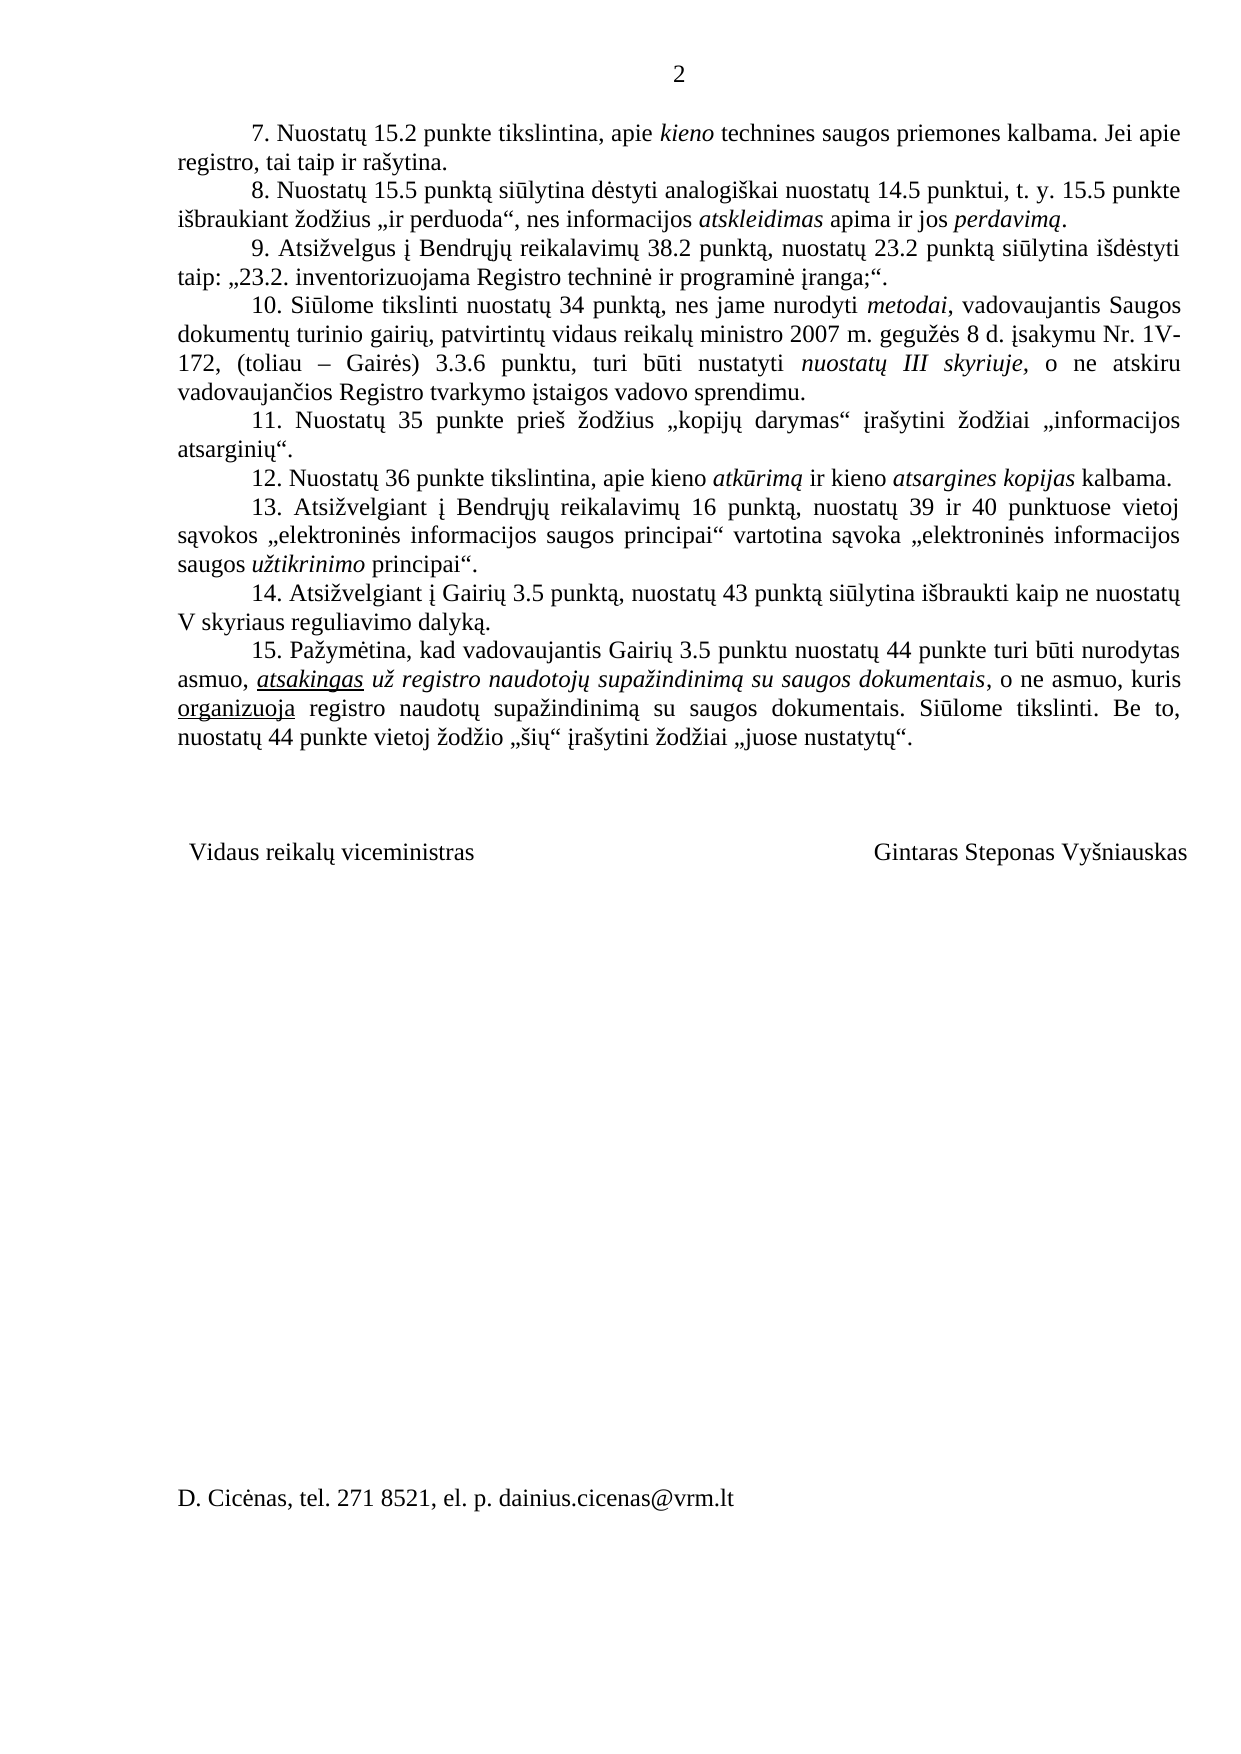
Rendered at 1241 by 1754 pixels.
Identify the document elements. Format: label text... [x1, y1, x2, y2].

text 7. Nuostatų 15.2 punkte tikslintina, apie kieno technines saugos priemones kalbama. Jei apie registro, tai taip ir rašytina. [177, 118, 1181, 176]
text 10. Siūlome tikslinti nuostatų 34 punktą, nes jame nurodyti metodai, vadovaujantis Saugos dokumentų turinio gairių, patvirtintų vidaus reikalų ministro 2007 m. gegužės 8 d. įsakymu Nr. 1V-172, (toliau – Gairės) 3.3.6 punktu, turi būti nustatyti nuostatų III skyriuje, o ne atskiru vadovaujančios Registro tvarkymo įstaigos vadovo sprendimu. [177, 291, 1181, 406]
text 9. Atsižvelgus į Bendrųjų reikalavimų 38.2 punktą, nuostatų 23.2 punktą siūlytina išdėstyti taip: „23.2. inventorizuojama Registro techninė ir programinė įranga;“. [177, 233, 1181, 291]
text 13. Atsižvelgiant į Bendrųjų reikalavimų 16 punktą, nuostatų 39 ir 40 punktuose vietoj sąvokos „elektroninės informacijos saugos principai“ vartotina sąvoka „elektroninės informacijos saugos užtikrinimo principai“. [177, 492, 1181, 578]
text 15. Pažymėtina, kad vadovaujantis Gairių 3.5 punktu nuostatų 44 punkte turi būti nurodytas asmuo, atsakingas už registro naudotojų supažindinimą su saugos dokumentais, o ne asmuo, kuris organizuoja registro naudotų supažindinimą su saugos dokumentais. Siūlome tikslinti. Be to, nuostatų 44 punkte vietoj žodžio „šių“ įrašytini žodžiai „juose nustatytų“. [177, 636, 1181, 751]
text 14. Atsižvelgiant į Gairių 3.5 punktą, nuostatų 43 punktą siūlytina išbraukti kaip ne nuostatų V skyriaus reguliavimo dalyką. [177, 578, 1181, 636]
table_header Vidaus reikalų viceministras [177, 837, 862, 879]
text 8. Nuostatų 15.5 punktą siūlytina dėstyti analogiškai nuostatų 14.5 punktui, t. y. 15.5 punkte išbraukiant žodžius „ir perduoda“, nes informacijos atskleidimas apima ir jos perdavimą. [177, 176, 1181, 233]
text 11. Nuostatų 35 punkte prieš žodžius „kopijų darymas“ įrašytini žodžiai „informacijos atsarginių“. [177, 406, 1181, 463]
text 12. Nuostatų 36 punkte tikslintina, apie kieno atkūrimą ir kieno atsargines kopijas kalbama. [177, 463, 1181, 492]
text D. Cicėnas, tel. 271 8521, el. p. dainius.cicenas@vrm.lt [177, 1483, 1181, 1511]
table_header Gintaras Steponas Vyšniauskas [863, 837, 1213, 879]
